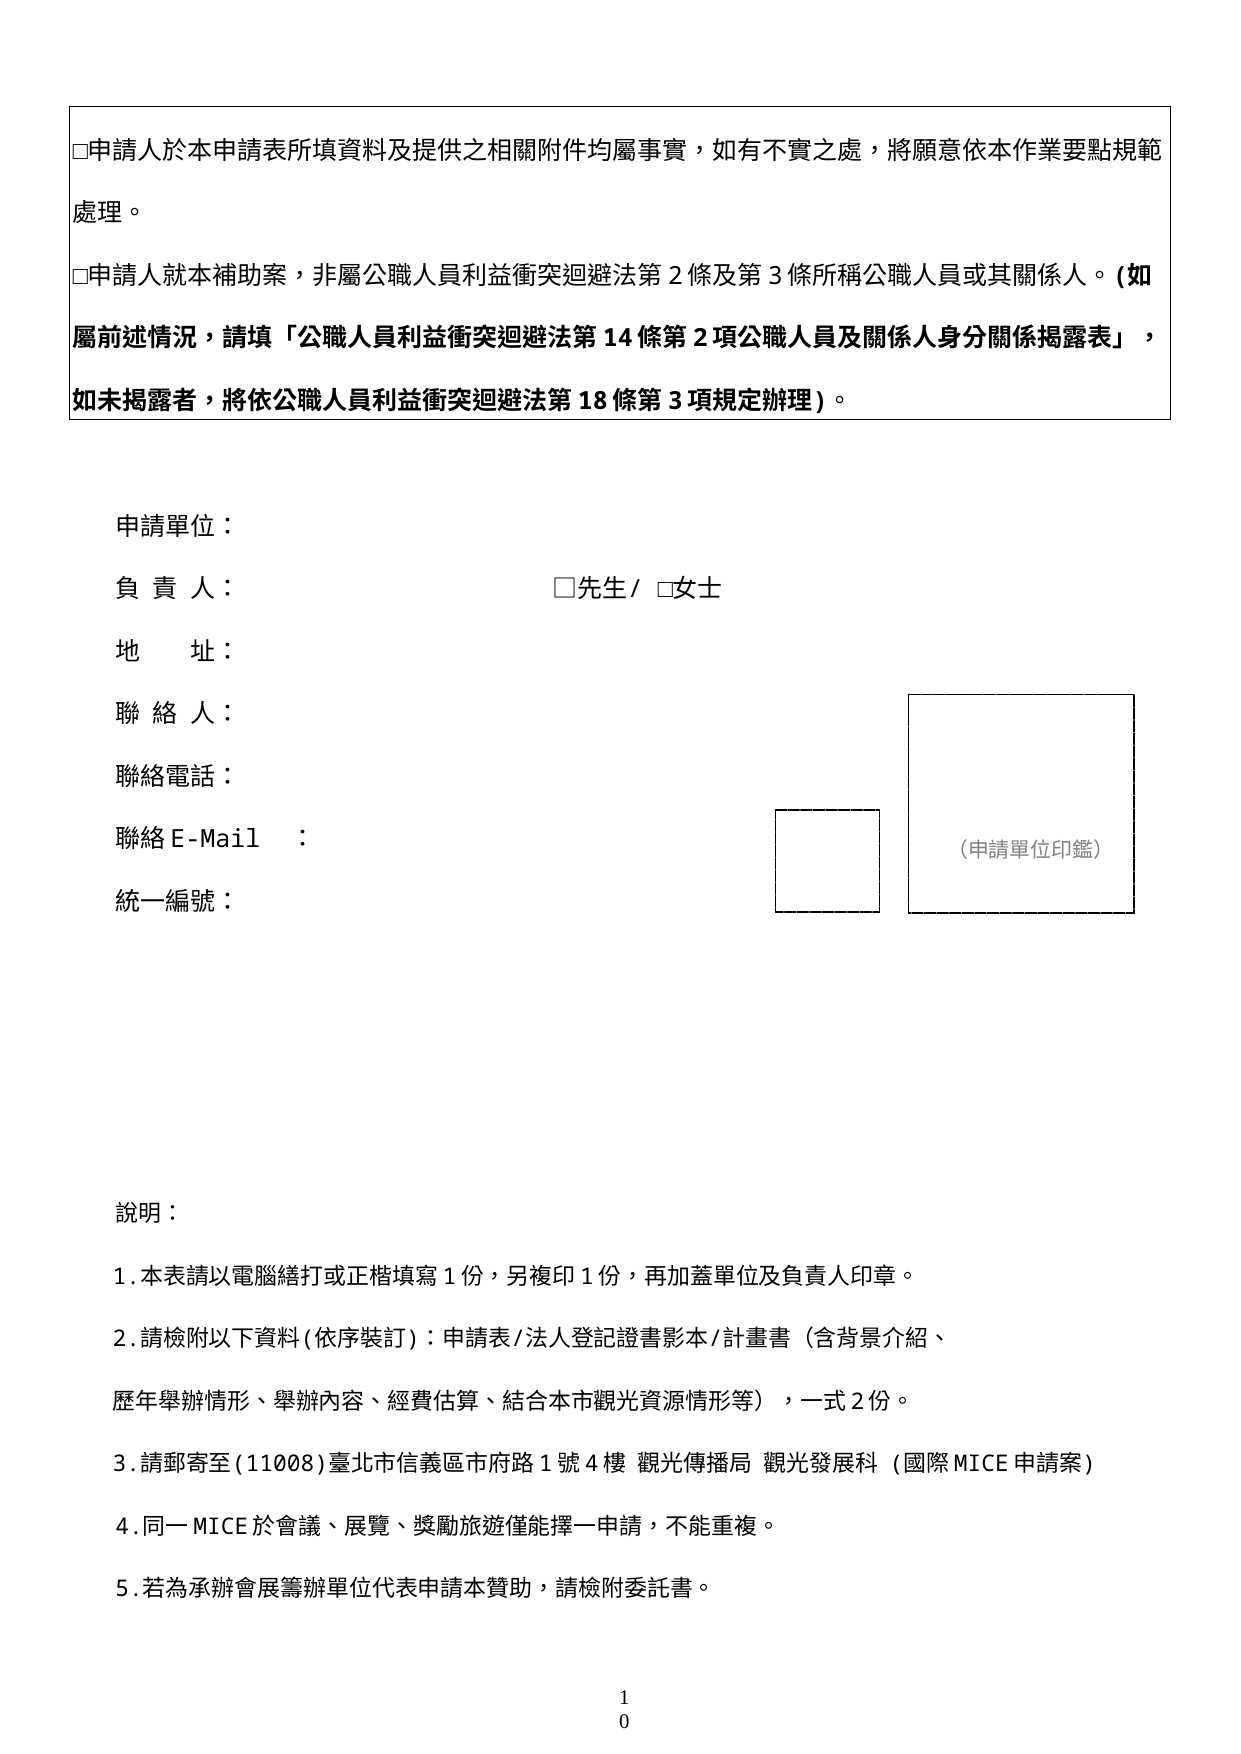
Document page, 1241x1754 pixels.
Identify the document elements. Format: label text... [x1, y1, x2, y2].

text 統一編號： [115, 858, 1125, 920]
text 說明： [115, 1170, 1125, 1233]
text 歷年舉辦情形、舉辦內容、經費估算、結合本市觀光資源情形等），一式2份。 [112, 1358, 1162, 1420]
text 聯絡E-Mail ： [115, 795, 908, 858]
text （申請單位印鑑） [942, 824, 1118, 866]
text 地 址： [115, 608, 1125, 670]
text [927, 816, 1133, 891]
table_cell □申請人於本申請表所填資料及提供之相關附件均屬事實，如有不實之處，將願意依本作業要點規範處理。 □申請人就本補助案，非屬公職人員利益衝突迴避法第2條及第3條所稱公職人員或其關係人。(如屬前述情況，請填「公職人員利益衝突迴避法第14條第2項公職人員及關係人身分關係揭露表」，如未揭露者，將依公職人員利益衝突迴避法第18條第3項規定辦理)。 [70, 107, 1170, 419]
text 5.若為承辦會展籌辦單位代表申請本贊助，請檢附委託書。 [115, 1545, 1125, 1608]
text 申請單位： 負 責 人： □先生/ □女士 [115, 483, 1125, 608]
text 2.請檢附以下資料(依序裝訂)：申請表/法人登記證書影本/計畫書（含背景介紹、 [112, 1295, 1162, 1358]
text 3.請郵寄至(11008)臺北市信義區市府路1號4樓 觀光傳播局 觀光發展科 (國際MICE申請案) [112, 1420, 1162, 1483]
text 聯絡電話： [115, 733, 908, 795]
text 1.本表請以電腦繕打或正楷填寫1份，另複印1份，再加蓋單位及負責人印章。 [112, 1233, 1162, 1295]
text 聯 絡 人： [115, 670, 1125, 733]
text 4.同一MICE於會議、展覽、獎勵旅遊僅能擇一申請，不能重複。 [115, 1483, 1125, 1545]
